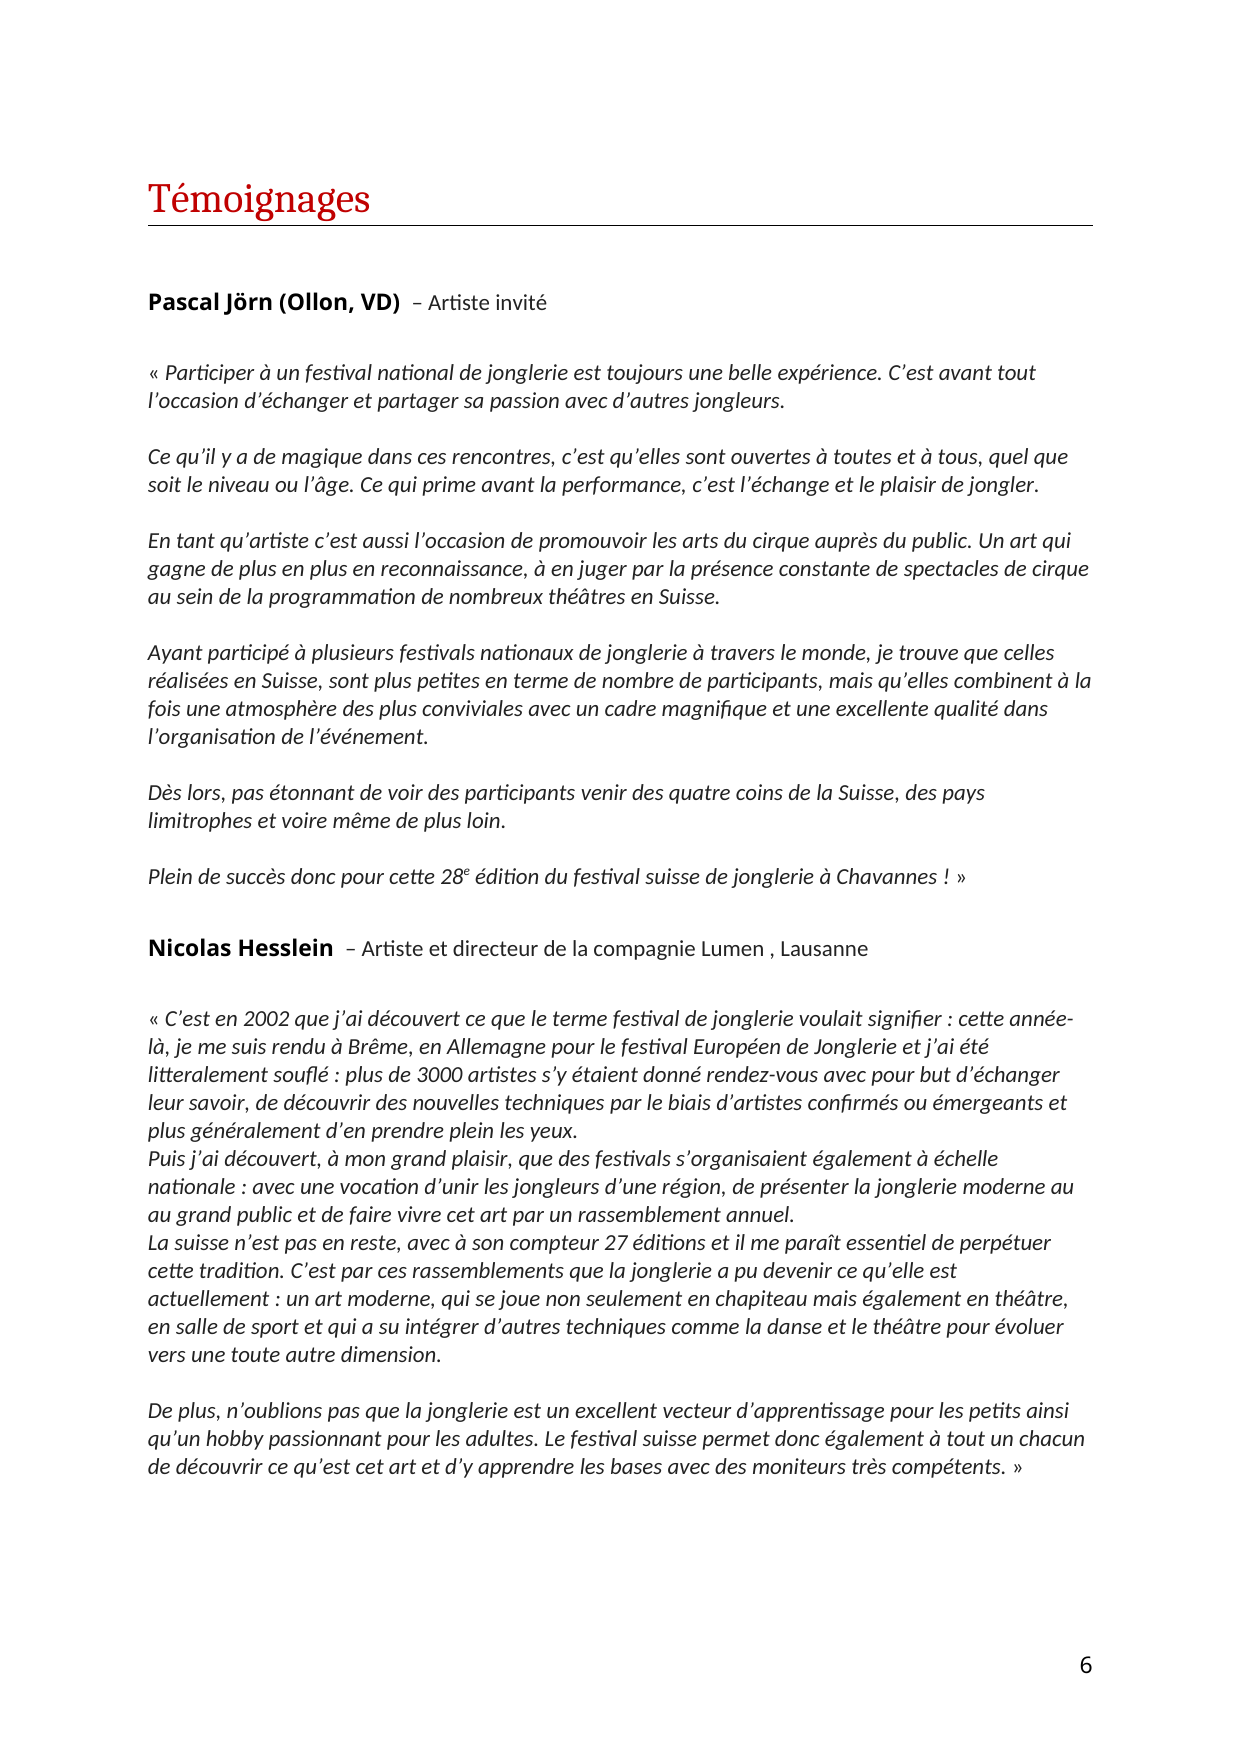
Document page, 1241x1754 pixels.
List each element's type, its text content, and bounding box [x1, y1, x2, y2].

text Pascal Jörn (Ollon, VD) – Artiste invité [148, 286, 1093, 317]
text Témoignages [148, 175, 1093, 225]
text « C’est en 2002 que j’ai découvert ce que le terme festival de jonglerie voulait signifier : cette année-là, je me suis rendu à Brême, en Allemagne pour le festival Européen de Jonglerie et j’ai été litteralement souflé : plus de 3000 artistes s’y étaient donné rendez-vous avec pour but d’échanger leur savoir, de découvrir des nouvelles techniques par le biais d’artistes confirmés ou émergeants et plus généralement d’en prendre plein les yeux. [148, 1004, 1093, 1144]
text En tant qu’artiste c’est aussi l’occasion de promouvoir les arts du cirque auprès du public. Un art qui gagne de plus en plus en reconnaissance, à en juger par la présence constante de spectacles de cirque au sein de la programmation de nombreux théâtres en Suisse. [148, 526, 1093, 610]
text Plein de succès donc pour cette 28e édition du festival suisse de jonglerie à Chavannes ! » [148, 862, 1093, 890]
text Dès lors, pas étonnant de voir des participants venir des quatre coins de la Suisse, des pays limitrophes et voire même de plus loin. [148, 778, 1093, 834]
text « Participer à un festival national de jonglerie est toujours une belle expérience. C’est avant tout l’occasion d’échanger et partager sa passion avec d’autres jongleurs. [148, 358, 1093, 414]
text Ce qu’il y a de magique dans ces rencontres, c’est qu’elles sont ouvertes à toutes et à tous, quel que soit le niveau ou l’âge. Ce qui prime avant la performance, c’est l’échange et le plaisir de jongler. [148, 442, 1093, 498]
text Puis j’ai découvert, à mon grand plaisir, que des festivals s’organisaient également à échelle nationale : avec une vocation d’unir les jongleurs d’une région, de présenter la jonglerie moderne au au grand public et de faire vivre cet art par un rassemblement annuel. [148, 1144, 1093, 1228]
text De plus, n’oublions pas que la jonglerie est un excellent vecteur d’apprentissage pour les petits ainsi qu’un hobby passionnant pour les adultes. Le festival suisse permet donc également à tout un chacun de découvrir ce qu’est cet art et d’y apprendre les bases avec des moniteurs très compétents. » [148, 1396, 1093, 1480]
text La suisse n’est pas en reste, avec à son compteur 27 éditions et il me paraît essentiel de perpétuer cette tradition. C’est par ces rassemblements que la jonglerie a pu devenir ce qu’elle est actuellement : un art moderne, qui se joue non seulement en chapiteau mais également en théâtre, en salle de sport et qui a su intégrer d’autres techniques comme la danse et le théâtre pour évoluer vers une toute autre dimension. [148, 1228, 1093, 1368]
text Nicolas Hesslein – Artiste et directeur de la compagnie Lumen , Lausanne [148, 932, 1093, 963]
text Ayant participé à plusieurs festivals nationaux de jonglerie à travers le monde, je trouve que celles réalisées en Suisse, sont plus petites en terme de nombre de participants, mais qu’elles combinent à la fois une atmosphère des plus conviviales avec un cadre magnifique et une excellente qualité dans l’organisation de l’événement. [148, 638, 1093, 750]
